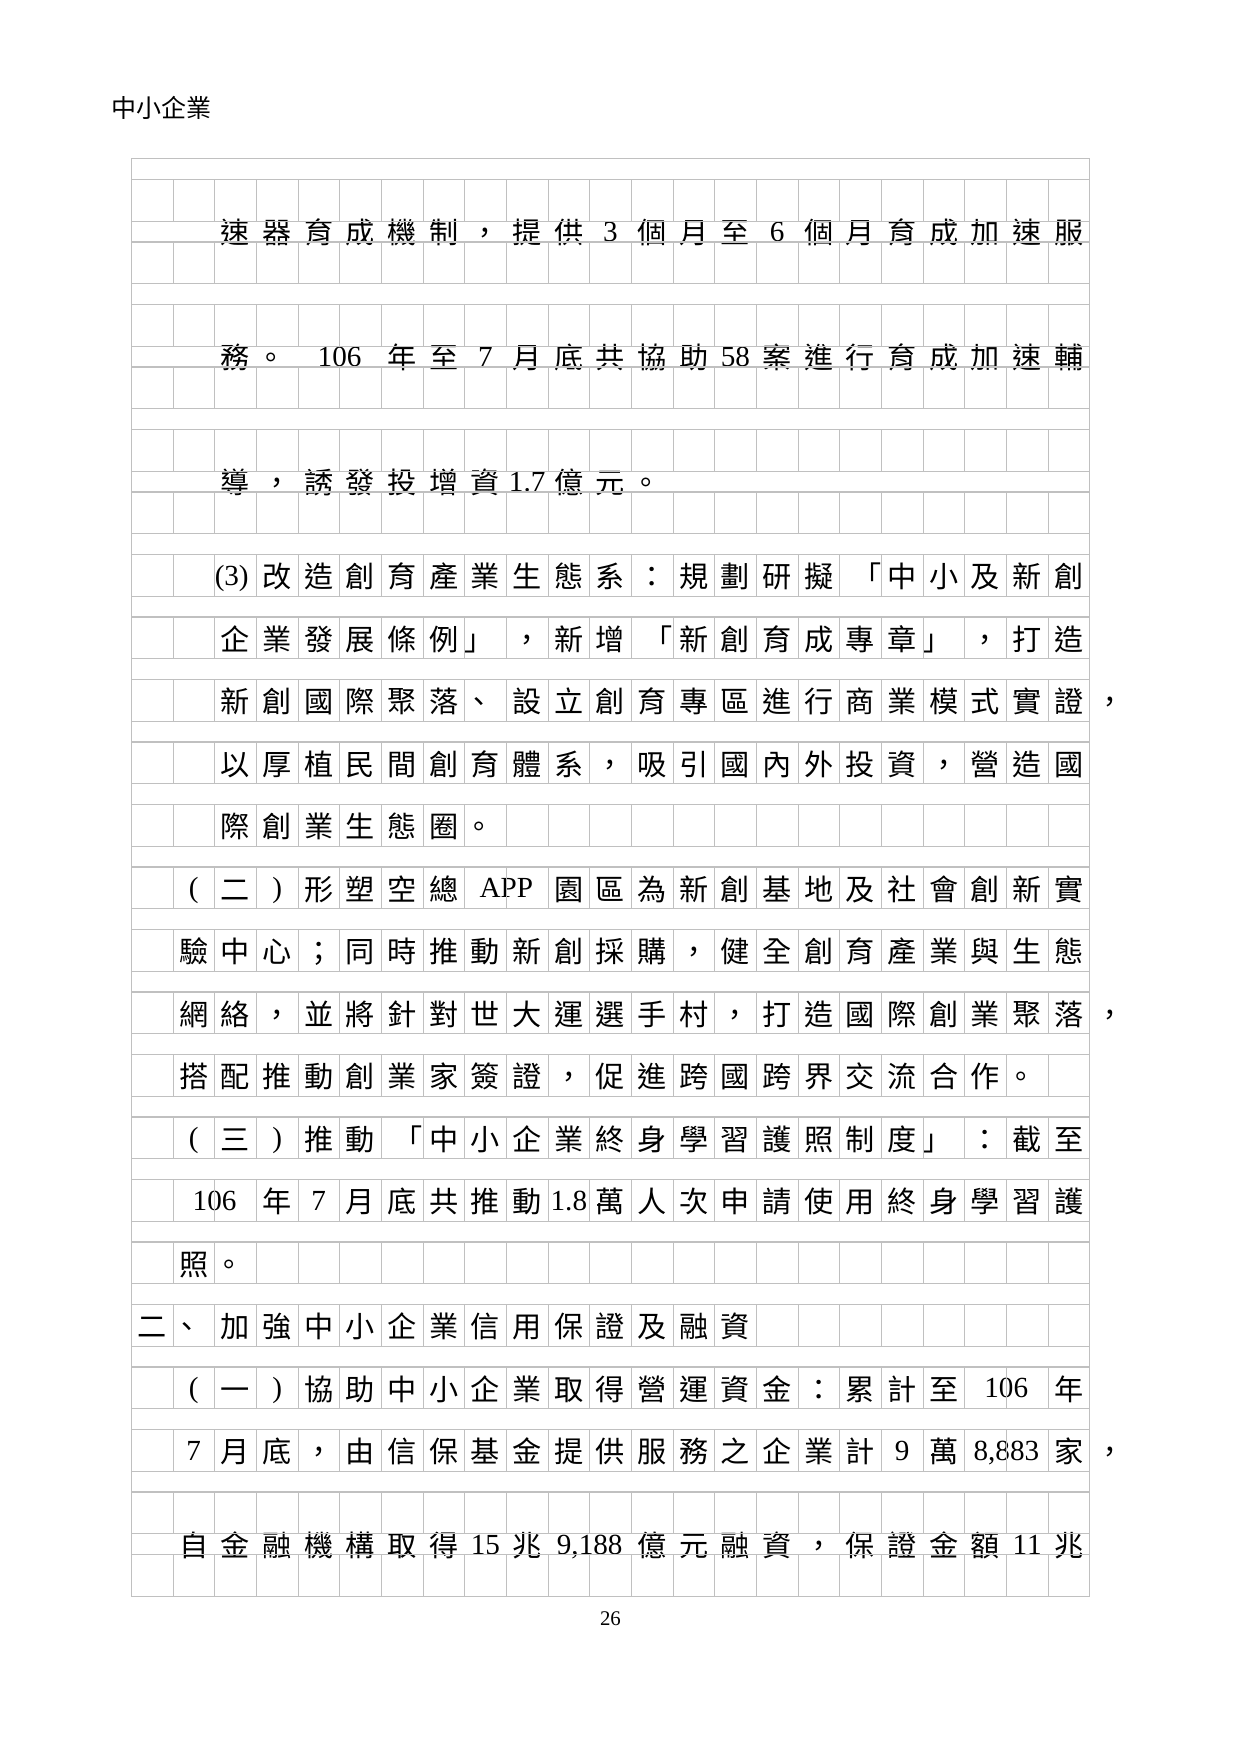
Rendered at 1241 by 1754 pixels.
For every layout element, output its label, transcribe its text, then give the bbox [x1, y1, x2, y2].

list (2) 推動新興產業加速育成：透過「業師陪伴」、「創投天使資金挹注」及「國際市場聯結」等加速器育成機制，提供3個月至6個月育成加速服務。106年至7月底共協助58案進行育成加速輔導，誘發投增資1.7億元。 [561, 472, 1089, 491]
list (三)推動「中小企業終身學習護照制度」：截至106年7月底共推動1.8萬人次申請使用終身學習護照。 [924, 1243, 964, 1283]
list (三)推動「中小企業終身學習護照制度」：截至106年7月底共推動1.8萬人次申請使用終身學習護照。 [174, 1118, 214, 1158]
list (三)推動「中小企業終身學習護照制度」：截至106年7月底共推動1.8萬人次申請使用終身學習護照。 [424, 1118, 464, 1158]
list (三)推動「中小企業終身學習護照制度」：截至106年7月底共推動1.8萬人次申請使用終身學習護照。 [340, 1118, 381, 1158]
list 二、加強中小企業信用保證及融資 [549, 1305, 589, 1346]
list (2) 推動新興產業加速育成：透過「業師陪伴」、「創投天使資金挹注」及「國際市場聯結」等加速器育成機制，提供3個月至6個月育成加速服務。106年至7月底共協助58案進行育成加速輔導，誘發投增資1.7億元。 [132, 284, 1089, 304]
list (三)推動「中小企業終身學習護照制度」：截至106年7月底共推動1.8萬人次申請使用終身學習護照。 [965, 1118, 1006, 1158]
list (三)推動「中小企業終身學習護照制度」：截至106年7月底共推動1.8萬人次申請使用終身學習護照。 [632, 1118, 673, 1158]
list (三)推動「中小企業終身學習護照制度」：截至106年7月底共推動1.8萬人次申請使用終身學習護照。 [382, 1243, 423, 1283]
list (三)推動「中小企業終身學習護照制度」：截至106年7月底共推動1.8萬人次申請使用終身學習護照。 [257, 1118, 298, 1158]
list (三)推動「中小企業終身學習護照制度」：截至106年7月底共推動1.8萬人次申請使用終身學習護照。 [132, 1118, 173, 1158]
list (三)推動「中小企業終身學習護照制度」：截至106年7月底共推動1.8萬人次申請使用終身學習護照。 [299, 1243, 339, 1283]
list 二、加強中小企業信用保證及融資 [72, 1283, 131, 1346]
list 二、加強中小企業信用保證及融資 [215, 1305, 256, 1346]
list (三)推動「中小企業終身學習護照制度」：截至106年7月底共推動1.8萬人次申請使用終身學習護照。 [174, 1243, 214, 1283]
list (三)推動「中小企業終身學習護照制度」：截至106年7月底共推動1.8萬人次申請使用終身學習護照。 [674, 1118, 714, 1158]
list (3) 改造創育產業生態系：規劃研擬「中小及新創企業發展條例」，新增「新創育成專章」，打造新創國際聚落、設立創育專區進行商業模式實證，以厚植民間創育體系，吸引國內外投資，營造國際創業生態圈。 [132, 534, 1089, 554]
list (一)協助中小企業取得營運資金：累計至106年7月底，由信保基金提供服務之企業計9萬8,883家，自金融機構取得15兆9,188億元融資，保證金額11兆7,443億元，穩定逾129萬個就業機會。 [644, 1534, 741, 1554]
list (三)推動「中小企業終身學習護照制度」：截至106年7月底共推動1.8萬人次申請使用終身學習護照。 [674, 1180, 714, 1221]
list (三)推動「中小企業終身學習護照制度」：截至106年7月底共推動1.8萬人次申請使用終身學習護照。 [924, 1180, 964, 1221]
list (三)推動「中小企業終身學習護照制度」：截至106年7月底共推動1.8萬人次申請使用終身學習護照。 [215, 1118, 256, 1158]
list (三)推動「中小企業終身學習護照制度」：截至106年7月底共推動1.8萬人次申請使用終身學習護照。 [507, 1180, 548, 1221]
list (三)推動「中小企業終身學習護照制度」：截至106年7月底共推動1.8萬人次申請使用終身學習護照。 [132, 1222, 1089, 1241]
list (三)推動「中小企業終身學習護照制度」：截至106年7月底共推動1.8萬人次申請使用終身學習護照。 [965, 1243, 1006, 1283]
list (三)推動「中小企業終身學習護照制度」：截至106年7月底共推動1.8萬人次申請使用終身學習護照。 [102, 1096, 131, 1283]
list 二、加強中小企業信用保證及融資 [299, 1305, 339, 1346]
list 二、加強中小企業信用保證及融資 [965, 1305, 1006, 1346]
list (二)形塑空總APP園區為新創基地及社會創新實驗中心；同時推動新創採購，健全創育產業與生態網絡，並將針對世大運選手村，打造國際創業聚落，搭配推動創業家簽證，促進跨國跨界交流合作。 [132, 847, 1089, 866]
list (三)推動「中小企業終身學習護照制度」：截至106年7月底共推動1.8萬人次申請使用終身學習護照。 [590, 1243, 631, 1283]
list (一)協助中小企業取得營運資金：累計至106年7月底，由信保基金提供服務之企業計9萬8,883家，自金融機構取得15兆9,188億元融資，保證金額11兆7,443億元，穩定逾129萬個就業機會。 [132, 1472, 1089, 1491]
list (2) 推動新興產業加速育成：透過「業師陪伴」、「創投天使資金挹注」及「國際市場聯結」等加速器育成機制，提供3個月至6個月育成加速服務。106年至7月底共協助58案進行育成加速輔導，誘發投增資1.7億元。 [132, 409, 1089, 429]
list (二)形塑空總APP園區為新創基地及社會創新實驗中心；同時推動新創採購，健全創育產業與生態網絡，並將針對世大運選手村，打造國際創業聚落，搭配推動創業家簽證，促進跨國跨界交流合作。 [132, 1034, 1089, 1054]
list (三)推動「中小企業終身學習護照制度」：截至106年7月底共推動1.8萬人次申請使用終身學習護照。 [1007, 1180, 1048, 1221]
list (三)推動「中小企業終身學習護照制度」：截至106年7月底共推動1.8萬人次申請使用終身學習護照。 [965, 1180, 1006, 1221]
list (三)推動「中小企業終身學習護照制度」：截至106年7月底共推動1.8萬人次申請使用終身學習護照。 [1007, 1118, 1048, 1158]
list (二)形塑空總APP園區為新創基地及社會創新實驗中心；同時推動新創採購，健全創育產業與生態網絡，並將針對世大運選手村，打造國際創業聚落，搭配推動創業家簽證，促進跨國跨界交流合作。 [132, 909, 1089, 929]
list (三)推動「中小企業終身學習護照制度」：截至106年7月底共推動1.8萬人次申請使用終身學習護照。 [882, 1243, 923, 1283]
list (三)推動「中小企業終身學習護照制度」：截至106年7月底共推動1.8萬人次申請使用終身學習護照。 [132, 1180, 173, 1221]
list (三)推動「中小企業終身學習護照制度」：截至106年7月底共推動1.8萬人次申請使用終身學習護照。 [340, 1243, 381, 1283]
list (一)協助中小企業取得營運資金：累計至106年7月底，由信保基金提供服務之企業計9萬8,883家，自金融機構取得15兆9,188億元融資，保證金額11兆7,443億元，穩定逾129萬個就業機會。 [132, 1409, 1089, 1429]
list (三)推動「中小企業終身學習護照制度」：截至106年7月底共推動1.8萬人次申請使用終身學習護照。 [382, 1118, 423, 1158]
list (三)推動「中小企業終身學習護照制度」：截至106年7月底共推動1.8萬人次申請使用終身學習護照。 [840, 1118, 881, 1158]
list (三)推動「中小企業終身學習護照制度」：截至106年7月底共推動1.8萬人次申請使用終身學習護照。 [132, 1097, 1089, 1116]
list (三)推動「中小企業終身學習護照制度」：截至106年7月底共推動1.8萬人次申請使用終身學習護照。 [1049, 1118, 1089, 1158]
list (三)推動「中小企業終身學習護照制度」：截至106年7月底共推動1.8萬人次申請使用終身學習護照。 [924, 1118, 964, 1158]
list (三)推動「中小企業終身學習護照制度」：截至106年7月底共推動1.8萬人次申請使用終身學習護照。 [132, 1243, 173, 1283]
list 二、加強中小企業信用保證及融資 [1049, 1305, 1089, 1346]
list 二、加強中小企業信用保證及融資 [757, 1305, 798, 1346]
list (三)推動「中小企業終身學習護照制度」：截至106年7月底共推動1.8萬人次申請使用終身學習護照。 [465, 1118, 506, 1158]
list (三)推動「中小企業終身學習護照制度」：截至106年7月底共推動1.8萬人次申請使用終身學習護照。 [507, 1118, 548, 1158]
list (三)推動「中小企業終身學習護照制度」：截至106年7月底共推動1.8萬人次申請使用終身學習護照。 [1049, 1243, 1089, 1283]
list (一)協助中小企業取得營運資金：累計至106年7月底，由信保基金提供服務之企業計9萬8,883家，自金融機構取得15兆9,188億元融資，保證金額11兆7,443億元，穩定逾129萬個就業機會。 [401, 1534, 522, 1554]
list 二、加強中小企業信用保證及融資 [674, 1305, 714, 1346]
list 二、加強中小企業信用保證及融資 [590, 1305, 631, 1346]
list (三)推動「中小企業終身學習護照制度」：截至106年7月底共推動1.8萬人次申請使用終身學習護照。 [174, 1180, 214, 1221]
list (三)推動「中小企業終身學習護照制度」：截至106年7月底共推動1.8萬人次申請使用終身學習護照。 [465, 1180, 506, 1221]
list (三)推動「中小企業終身學習護照制度」：截至106年7月底共推動1.8萬人次申請使用終身學習護照。 [424, 1180, 464, 1221]
list (二)形塑空總APP園區為新創基地及社會創新實驗中心；同時推動新創採購，健全創育產業與生態網絡，並將針對世大運選手村，打造國際創業聚落，搭配推動創業家簽證，促進跨國跨界交流合作。 [132, 972, 1089, 991]
list (三)推動「中小企業終身學習護照制度」：截至106年7月底共推動1.8萬人次申請使用終身學習護照。 [132, 1159, 1089, 1179]
list (三)推動「中小企業終身學習護照制度」：截至106年7月底共推動1.8萬人次申請使用終身學習護照。 [590, 1180, 631, 1221]
list 二、加強中小企業信用保證及融資 [924, 1305, 964, 1346]
list (三)推動「中小企業終身學習護照制度」：截至106年7月底共推動1.8萬人次申請使用終身學習護照。 [257, 1180, 298, 1221]
list (三)推動「中小企業終身學習護照制度」：截至106年7月底共推動1.8萬人次申請使用終身學習護照。 [465, 1243, 506, 1283]
list 二、加強中小企業信用保證及融資 [507, 1305, 548, 1346]
list (一)協助中小企業取得營運資金：累計至106年7月底，由信保基金提供服務之企業計9萬8,883家，自金融機構取得15兆9,188億元融資，保證金額11兆7,443億元，穩定逾129萬個就業機會。 [132, 1347, 1089, 1366]
list 二、加強中小企業信用保證及融資 [174, 1305, 214, 1346]
list 二、加強中小企業信用保證及融資 [799, 1305, 839, 1346]
list (3) 改造創育產業生態系：規劃研擬「中小及新創企業發展條例」，新增「新創育成專章」，打造新創國際聚落、設立創育專區進行商業模式實證，以厚植民間創育體系，吸引國內外投資，營造國際創業生態圈。 [132, 722, 1089, 741]
list (一)協助中小企業取得營運資金：累計至106年7月底，由信保基金提供服務之企業計9萬8,883家，自金融機構取得15兆9,188億元融資，保證金額11兆7,443億元，穩定逾129萬個就業機會。 [102, 1346, 131, 1596]
list (3) 改造創育產業生態系：規劃研擬「中小及新創企業發展條例」，新增「新創育成專章」，打造新創國際聚落、設立創育專區進行商業模式實證，以厚植民間創育體系，吸引國內外投資，營造國際創業生態圈。 [132, 659, 1089, 679]
list 二、加強中小企業信用保證及融資 [715, 1305, 756, 1346]
list (三)推動「中小企業終身學習護照制度」：截至106年7月底共推動1.8萬人次申請使用終身學習護照。 [215, 1243, 256, 1283]
list 二、加強中小企業信用保證及融資 [1007, 1305, 1048, 1346]
list (三)推動「中小企業終身學習護照制度」：截至106年7月底共推動1.8萬人次申請使用終身學習護照。 [299, 1118, 339, 1158]
list (三)推動「中小企業終身學習護照制度」：截至106年7月底共推動1.8萬人次申請使用終身學習護照。 [632, 1243, 673, 1283]
list (三)推動「中小企業終身學習護照制度」：截至106年7月底共推動1.8萬人次申請使用終身學習護照。 [1049, 1180, 1089, 1221]
list (三)推動「中小企業終身學習護照制度」：截至106年7月底共推動1.8萬人次申請使用終身學習護照。 [799, 1243, 839, 1283]
list (3) 改造創育產業生態系：規劃研擬「中小及新創企業發展條例」，新增「新創育成專章」，打造新創國際聚落、設立創育專區進行商業模式實證，以厚植民間創育體系，吸引國內外投資，營造國際創業生態圈。 [132, 597, 1089, 616]
list (三)推動「中小企業終身學習護照制度」：截至106年7月底共推動1.8萬人次申請使用終身學習護照。 [882, 1118, 923, 1158]
list (3) 改造創育產業生態系：規劃研擬「中小及新創企業發展條例」，新增「新創育成專章」，打造新創國際聚落、設立創育專區進行商業模式實證，以厚植民間創育體系，吸引國內外投資，營造國際創業生態圈。 [132, 784, 1089, 804]
list (三)推動「中小企業終身學習護照制度」：截至106年7月底共推動1.8萬人次申請使用終身學習護照。 [257, 1243, 298, 1283]
list (三)推動「中小企業終身學習護照制度」：截至106年7月底共推動1.8萬人次申請使用終身學習護照。 [840, 1180, 881, 1221]
list (三)推動「中小企業終身學習護照制度」：截至106年7月底共推動1.8萬人次申請使用終身學習護照。 [424, 1243, 464, 1283]
list (三)推動「中小企業終身學習護照制度」：截至106年7月底共推動1.8萬人次申請使用終身學習護照。 [715, 1180, 756, 1221]
list (三)推動「中小企業終身學習護照制度」：截至106年7月底共推動1.8萬人次申請使用終身學習護照。 [757, 1243, 798, 1283]
list (三)推動「中小企業終身學習護照制度」：截至106年7月底共推動1.8萬人次申請使用終身學習護照。 [1007, 1243, 1048, 1283]
list (三)推動「中小企業終身學習護照制度」：截至106年7月底共推動1.8萬人次申請使用終身學習護照。 [549, 1243, 589, 1283]
list (三)推動「中小企業終身學習護照制度」：截至106年7月底共推動1.8萬人次申請使用終身學習護照。 [549, 1180, 589, 1221]
list (三)推動「中小企業終身學習護照制度」：截至106年7月底共推動1.8萬人次申請使用終身學習護照。 [757, 1118, 798, 1158]
list (三)推動「中小企業終身學習護照制度」：截至106年7月底共推動1.8萬人次申請使用終身學習護照。 [507, 1243, 548, 1283]
list 二、加強中小企業信用保證及融資 [132, 1305, 173, 1346]
list (三)推動「中小企業終身學習護照制度」：截至106年7月底共推動1.8萬人次申請使用終身學習護照。 [215, 1180, 256, 1221]
list (三)推動「中小企業終身學習護照制度」：截至106年7月底共推動1.8萬人次申請使用終身學習護照。 [382, 1180, 423, 1221]
list (三)推動「中小企業終身學習護照制度」：截至106年7月底共推動1.8萬人次申請使用終身學習護照。 [590, 1118, 631, 1158]
list (三)推動「中小企業終身學習護照制度」：截至106年7月底共推動1.8萬人次申請使用終身學習護照。 [340, 1180, 381, 1221]
list (2) 推動新興產業加速育成：透過「業師陪伴」、「創投天使資金挹注」及「國際市場聯結」等加速器育成機制，提供3個月至6個月育成加速服務。106年至7月底共協助58案進行育成加速輔導，誘發投增資1.7億元。 [132, 159, 1089, 179]
list (三)推動「中小企業終身學習護照制度」：截至106年7月底共推動1.8萬人次申請使用終身學習護照。 [674, 1243, 714, 1283]
list 二、加強中小企業信用保證及融資 [632, 1305, 673, 1346]
list 二、加強中小企業信用保證及融資 [465, 1305, 506, 1346]
list 二、加強中小企業信用保證及融資 [132, 1284, 1089, 1304]
list (三)推動「中小企業終身學習護照制度」：截至106年7月底共推動1.8萬人次申請使用終身學習護照。 [840, 1243, 881, 1283]
list 二、加強中小企業信用保證及融資 [340, 1305, 381, 1346]
list 二、加強中小企業信用保證及融資 [882, 1305, 923, 1346]
list 二、加強中小企業信用保證及融資 [424, 1305, 464, 1346]
list 二、加強中小企業信用保證及融資 [382, 1305, 423, 1346]
list (三)推動「中小企業終身學習護照制度」：截至106年7月底共推動1.8萬人次申請使用終身學習護照。 [299, 1180, 339, 1221]
list (三)推動「中小企業終身學習護照制度」：截至106年7月底共推動1.8萬人次申請使用終身學習護照。 [757, 1180, 798, 1221]
list (2) 推動新興產業加速育成：透過「業師陪伴」、「創投天使資金挹注」及「國際市場聯結」等加速器育成機制，提供3個月至6個月育成加速服務。106年至7月底共協助58案進行育成加速輔導，誘發投增資1.7億元。 [746, 347, 945, 366]
list 二、加強中小企業信用保證及融資 [840, 1305, 881, 1346]
list (三)推動「中小企業終身學習護照制度」：截至106年7月底共推動1.8萬人次申請使用終身學習護照。 [882, 1180, 923, 1221]
list 二、加強中小企業信用保證及融資 [257, 1305, 298, 1346]
list (三)推動「中小企業終身學習護照制度」：截至106年7月底共推動1.8萬人次申請使用終身學習護照。 [715, 1243, 756, 1283]
list (一)協助中小企業取得營運資金：累計至106年7月底，由信保基金提供服務之企業計9萬8,883家，自金融機構取得15兆9,188億元融資，保證金額11兆7,443億元，穩定逾129萬個就業機會。 [531, 1534, 644, 1554]
list (二)形塑空總APP園區為新創基地及社會創新實驗中心；同時推動新創採購，健全創育產業與生態網絡，並將針對世大運選手村，打造國際創業聚落，搭配推動創業家簽證，促進跨國跨界交流合作。 [96, 846, 131, 1096]
list (三)推動「中小企業終身學習護照制度」：截至106年7月底共推動1.8萬人次申請使用終身學習護照。 [715, 1118, 756, 1158]
list (三)推動「中小企業終身學習護照制度」：截至106年7月底共推動1.8萬人次申請使用終身學習護照。 [632, 1180, 673, 1221]
list (三)推動「中小企業終身學習護照制度」：截至106年7月底共推動1.8萬人次申請使用終身學習護照。 [799, 1180, 839, 1221]
list (三)推動「中小企業終身學習護照制度」：截至106年7月底共推動1.8萬人次申請使用終身學習護照。 [799, 1118, 839, 1158]
list (三)推動「中小企業終身學習護照制度」：截至106年7月底共推動1.8萬人次申請使用終身學習護照。 [549, 1118, 589, 1158]
